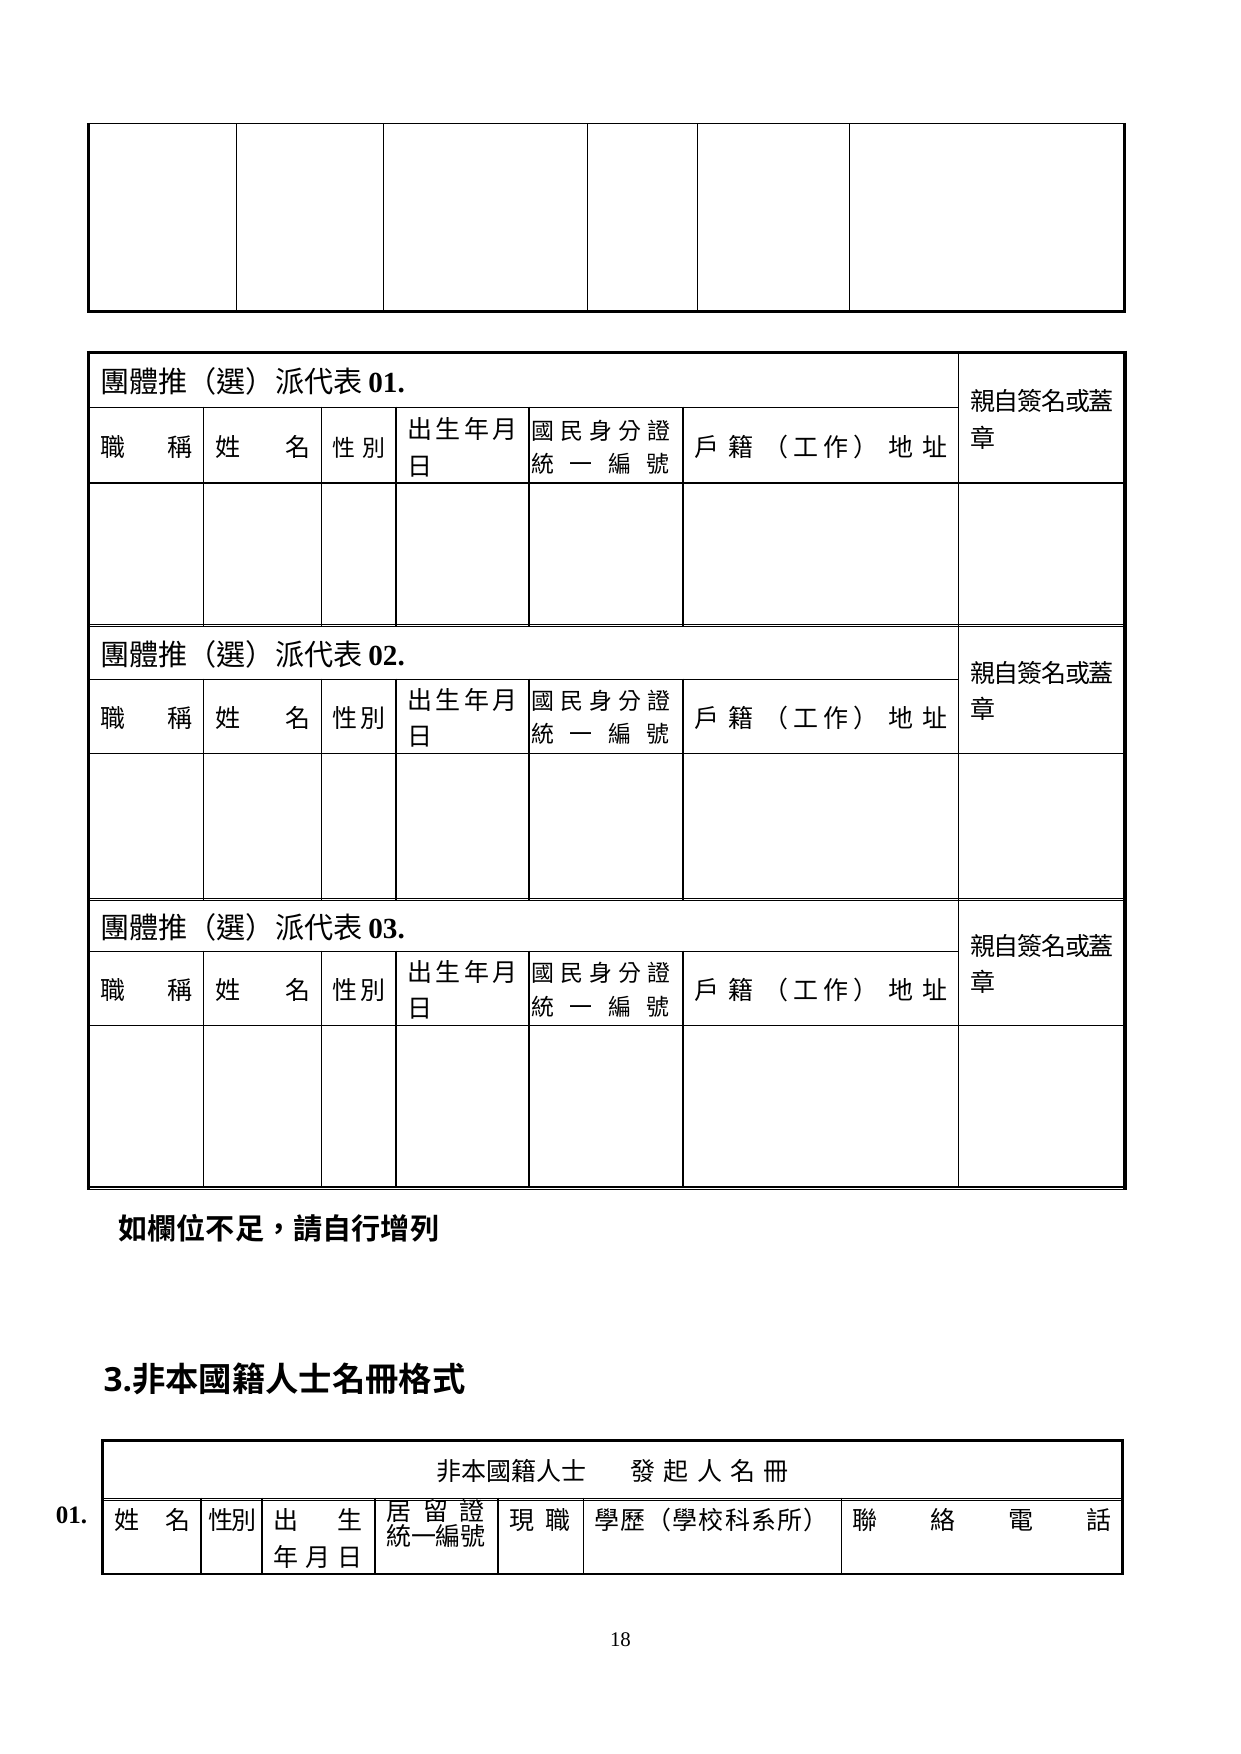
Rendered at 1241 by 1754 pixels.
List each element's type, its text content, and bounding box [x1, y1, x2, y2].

table_cell 性別 [322, 408, 395, 482]
table_cell 出生 年月日 [263, 1501, 374, 1573]
table_cell 戶籍（工作）地址 [684, 952, 958, 1024]
table_cell 戶籍（工作）地址 [684, 408, 958, 482]
table_cell [204, 754, 321, 898]
table_cell [959, 754, 1123, 898]
table_cell [90, 1026, 203, 1186]
table_cell 性別 [202, 1501, 261, 1573]
table_cell [684, 1026, 958, 1186]
table_cell [698, 124, 849, 310]
table_cell 01. [44, 1498, 101, 1573]
table_cell [322, 754, 395, 898]
table_cell 團體推（選）派代表02. [90, 627, 958, 678]
table_cell [588, 124, 697, 310]
table_header [44, 1439, 101, 1498]
table_cell [90, 124, 236, 310]
table_cell 學歷（學校科系所） [584, 1501, 841, 1573]
table_cell 出生年月日 [397, 408, 528, 482]
table_cell 姓名 [104, 1501, 200, 1573]
table_cell [90, 484, 203, 624]
table_cell 居留證 統一編號 [376, 1501, 497, 1573]
table_cell [237, 124, 383, 310]
table_cell 戶籍（工作）地址 [684, 680, 958, 753]
text 3.非本國籍人士名冊格式 [103, 1339, 1122, 1414]
table_cell 姓名 [204, 680, 321, 753]
table_cell [397, 1026, 528, 1186]
table_cell [684, 484, 958, 624]
table_cell 職稱 [90, 408, 203, 482]
table_cell 親自簽名或蓋章 [959, 901, 1123, 1024]
table_cell [530, 754, 682, 898]
table_cell 國民身分證 統一編號 [530, 680, 682, 753]
table_cell [397, 754, 528, 898]
table_cell [384, 124, 587, 310]
table_cell [204, 484, 321, 624]
table_cell 國民身分證 統一編號 [530, 952, 682, 1024]
table_cell [397, 484, 528, 624]
table_cell 國民身分證 統一編號 [530, 408, 682, 482]
text 如欄位不足，請自行增列 [118, 1190, 1122, 1264]
table_cell [530, 1026, 682, 1186]
table_cell 聯絡電話 [842, 1501, 1121, 1573]
table_cell [204, 1026, 321, 1186]
table_cell [530, 484, 682, 624]
table_cell [959, 484, 1123, 624]
table_header 非本國籍人士 發起人名冊 [104, 1442, 1121, 1498]
table_header 團體推（選）派代表01. [90, 354, 958, 407]
table_cell 出生年月日 [397, 680, 528, 753]
table_cell 職稱 [90, 680, 203, 753]
table_cell 親自簽名或蓋章 [959, 627, 1123, 753]
table_cell 團體推（選）派代表03. [90, 901, 958, 951]
table_cell 性別 [322, 952, 395, 1024]
table_header 親自簽名或蓋章 [959, 354, 1123, 482]
table_cell [322, 484, 395, 624]
table_cell 出生年月日 [397, 952, 528, 1024]
table_cell 姓名 [204, 952, 321, 1024]
table_cell [90, 754, 203, 898]
table_cell 性別 [322, 680, 395, 753]
table_cell 現職 [499, 1501, 583, 1573]
table_cell [322, 1026, 395, 1186]
table_cell 職稱 [90, 952, 203, 1024]
table_cell [959, 1026, 1123, 1186]
table_cell [850, 124, 1123, 310]
table_cell 姓名 [204, 408, 321, 482]
table_cell [684, 754, 958, 898]
